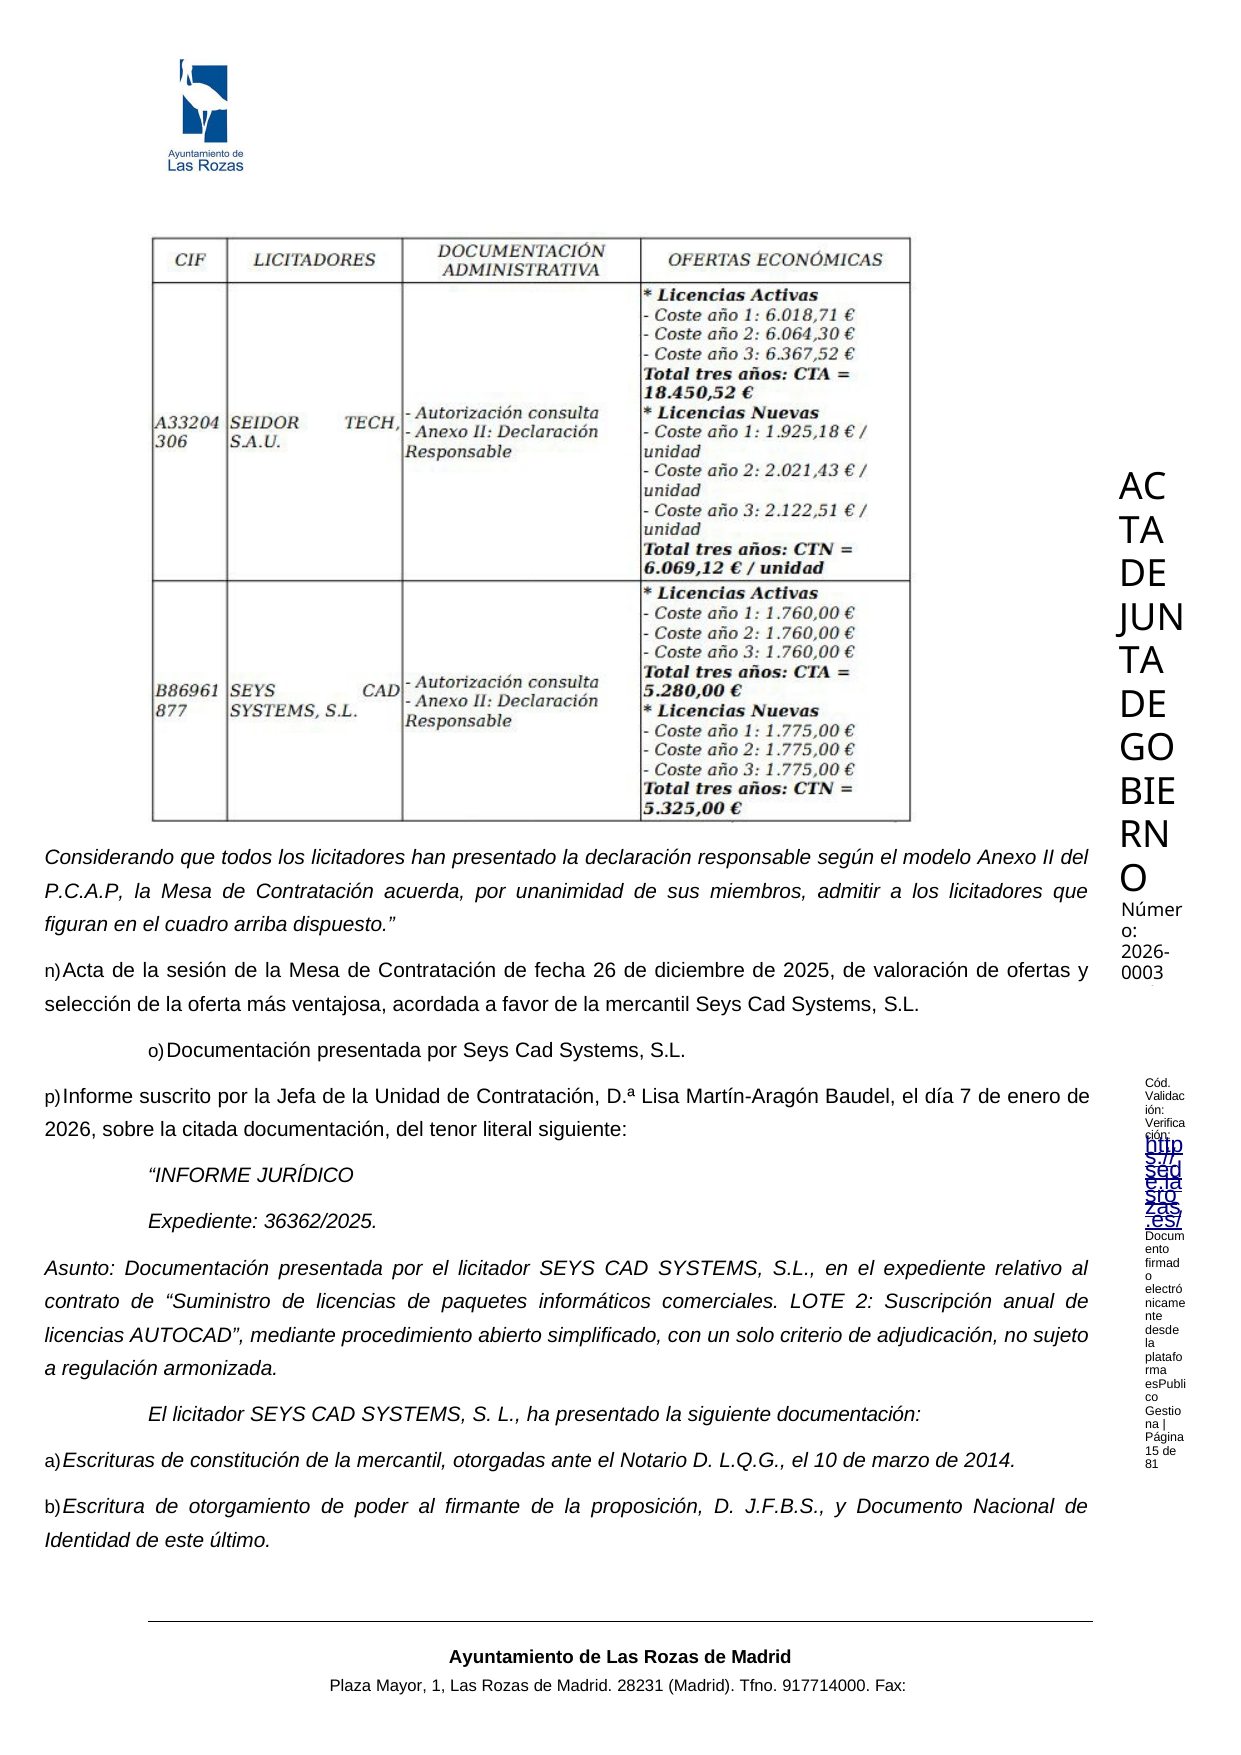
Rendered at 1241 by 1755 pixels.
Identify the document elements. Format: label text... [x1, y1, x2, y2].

text Verificación: https://sede.lasrozas.es/ [1145, 1117, 1186, 1229]
text Número: 2026-0003 Fecha: 09/02/2026 [1121, 900, 1185, 985]
list Documentación presentada por Seys Cad Systems, S.L. [148, 1038, 1108, 1062]
text Asunto: Documentación presentada por el licitador SEYS CAD SYSTEMS, S.L., en el expediente relativo al contrato de “Suministro de licencias de paquetes informáticos comerciales. LOTE 2: Suscripción anual de licencias AUTOCAD”, mediante procedimiento abierto simplificado, con un solo criterio de adjudicación, no sujeto a regulación armonizada. [44, 1255, 1092, 1380]
text El licitador SEYS CAD SYSTEMS, S. L., ha presentado la siguiente documentación: [148, 1402, 1108, 1426]
text “INFORME JURÍDICO [148, 1163, 1108, 1187]
text Cód. Validación: [1145, 1077, 1186, 1117]
list Escritura de otorgamiento de poder al firmante de la proposición, D. J.F.B.S., y Documento Nacional de Identidad de este último. [44, 1494, 1091, 1552]
text Considerando que todos los licitadores han presentado la declaración responsable según el modelo Anexo II del P.C.A.P, la Mesa de Contratación acuerda, por unanimidad de sus miembros, admitir a los licitadores que figuran en el cuadro arriba dispuesto.” [44, 845, 1091, 936]
list Escrituras de constitución de la mercantil, otorgadas ante el Notario D. L.Q.G., el 10 de marzo de 2014. [44, 1448, 1092, 1472]
list Informe suscrito por la Jefa de la Unidad de Contratación, D.ª Lisa Martín-Aragón Baudel, el día 7 de enero de 2026, sobre la citada documentación, del tenor literal siguiente: [44, 1084, 1092, 1141]
text ACTA DE JUNTA DE GOBIERNO [1119, 465, 1185, 900]
list Acta de la sesión de la Mesa de Contratación de fecha 26 de diciembre de 2025, de valoración de ofertas y selección de la oferta más ventajosa, acordada a favor de la mercantil Seys Cad Systems, S.L. [44, 958, 1091, 1016]
text Documento firmado electrónicamente desde la plataforma esPublico Gestiona | Página 15 de 81 [1145, 1229, 1186, 1471]
text Expediente: 36362/2025. [148, 1209, 1108, 1233]
